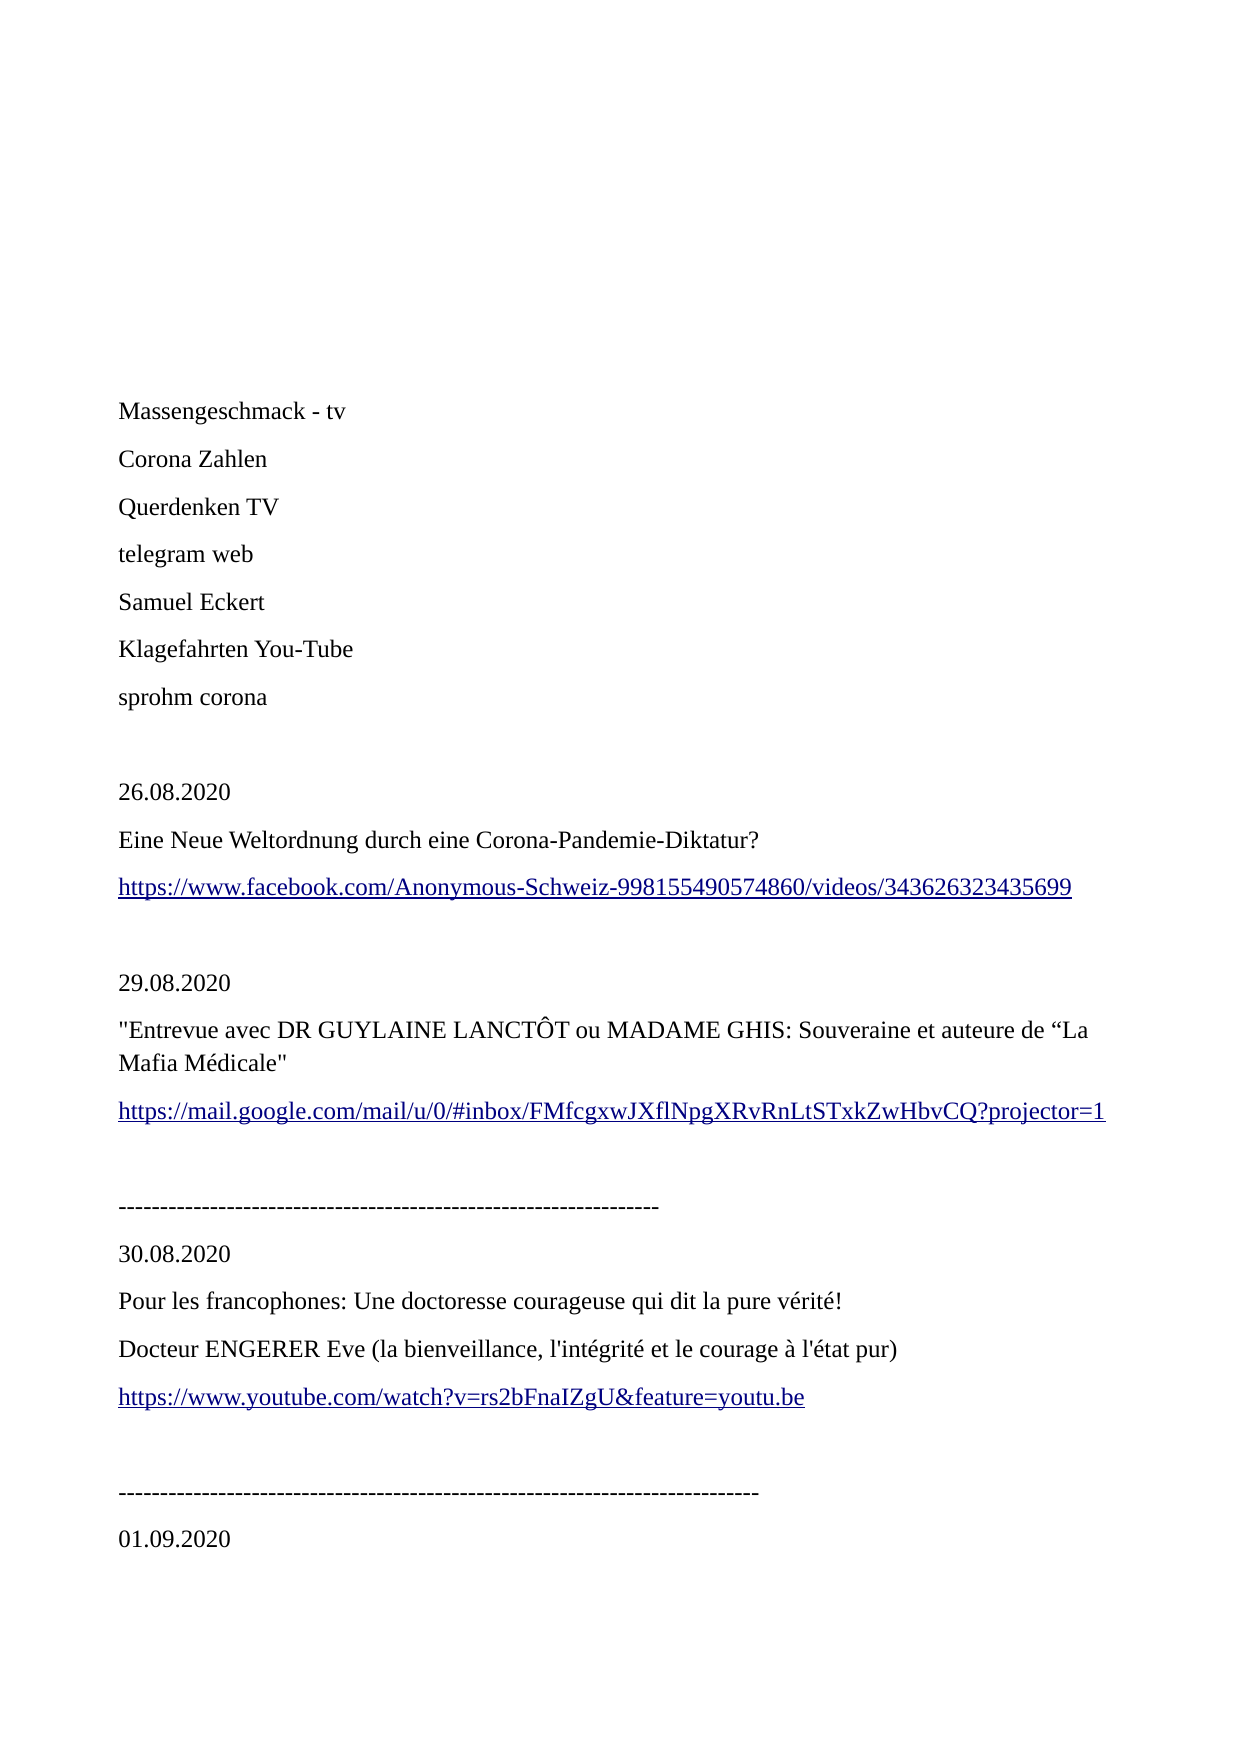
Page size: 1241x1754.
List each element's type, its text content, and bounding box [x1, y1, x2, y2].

text ----------------------------------------------------------------------------- [118, 1477, 1122, 1506]
text Corona Zahlen [118, 444, 1122, 473]
text telegram web [118, 539, 1122, 568]
text https://mail.google.com/mail/u/0/#inbox/FMfcgxwJXflNpgXRvRnLtSTxkZwHbvCQ?projector=1 [118, 1096, 1122, 1125]
text https://www.facebook.com/Anonymous-Schweiz-998155490574860/videos/343626323435699 [118, 872, 1122, 901]
text 30.08.2020 [118, 1239, 1122, 1267]
text ----------------------------------------------------------------- [118, 1191, 1122, 1220]
text Massengeschmack - tv [118, 396, 1122, 425]
text 01.09.2020 [118, 1524, 1122, 1553]
text "Entrevue avec DR GUYLAINE LANCTÔT ou MADAME GHIS: Souveraine et auteure de “La Mafia Médicale" [118, 1015, 1122, 1077]
text https://www.youtube.com/watch?v=rs2bFnaIZgU&feature=youtu.be [118, 1382, 1122, 1410]
text Klagefahrten You-Tube [118, 634, 1122, 663]
text Docteur ENGERER Eve (la bienveillance, l'intégrité et le courage à l'état pur) [118, 1334, 1122, 1363]
text Eine Neue Weltordnung durch eine Corona-Pandemie-Diktatur? [118, 825, 1122, 854]
text Samuel Eckert [118, 587, 1122, 616]
text 29.08.2020 [118, 968, 1122, 996]
text 26.08.2020 [118, 777, 1122, 806]
text sprohm corona [118, 682, 1122, 711]
text Pour les francophones: Une doctoresse courageuse qui dit la pure vérité! [118, 1286, 1122, 1315]
text Querdenken TV [118, 492, 1122, 520]
